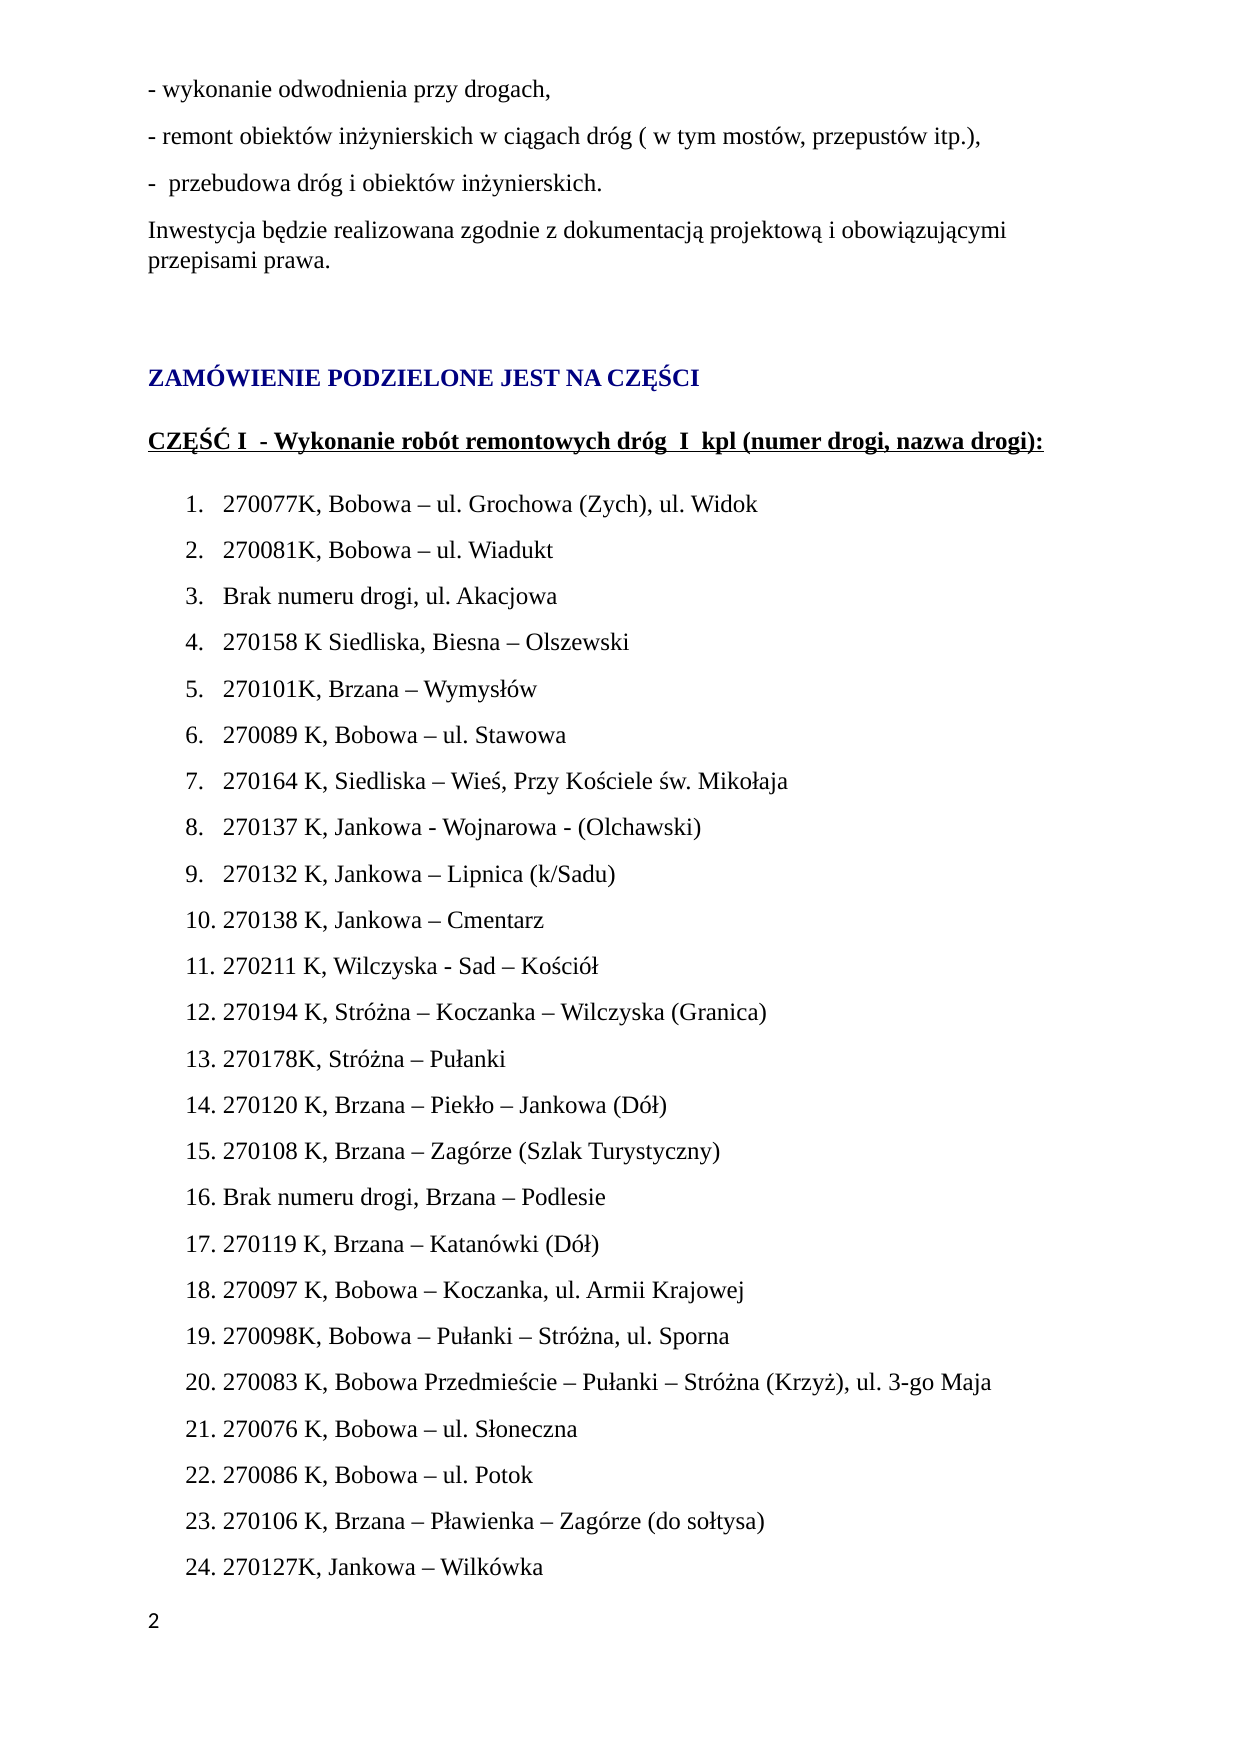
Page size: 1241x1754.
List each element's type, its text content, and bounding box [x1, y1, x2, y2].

list 270076 K, Bobowa – ul. Słoneczna [185, 1414, 1093, 1442]
text CZĘŚĆ I - Wykonanie robót remontowych dróg I kpl (numer drogi, nazwa drogi): [148, 426, 1093, 454]
list 270098K, Bobowa – Pułanki – Stróżna, ul. Sporna [185, 1321, 1093, 1350]
list 270097 K, Bobowa – Koczanka, ul. Armii Krajowej [185, 1275, 1093, 1304]
list 270120 K, Brzana – Piekło – Jankowa (Dół) [185, 1090, 1093, 1119]
list 270138 K, Jankowa – Cmentarz [185, 905, 1093, 934]
list 270132 K, Jankowa – Lipnica (k/Sadu) [185, 859, 1093, 887]
list 270081K, Bobowa – ul. Wiadukt [185, 535, 1093, 564]
list 270083 K, Bobowa Przedmieście – Pułanki – Stróżna (Krzyż), ul. 3-go Maja [185, 1367, 1093, 1396]
list 270178K, Stróżna – Pułanki [185, 1044, 1093, 1072]
list Brak numeru drogi, ul. Akacjowa [185, 581, 1093, 610]
list 270211 K, Wilczyska - Sad – Kościół [185, 951, 1093, 980]
list 270194 K, Stróżna – Koczanka – Wilczyska (Granica) [185, 997, 1093, 1026]
list 270077K, Bobowa – ul. Grochowa (Zych), ul. Widok [185, 489, 1093, 517]
list 270089 K, Bobowa – ul. Stawowa [185, 720, 1093, 749]
list 270164 K, Siedliska – Wieś, Przy Kościele św. Mikołaja [185, 766, 1093, 795]
list 270119 K, Brzana – Katanówki (Dół) [185, 1229, 1093, 1257]
list 270101K, Brzana – Wymysłów [185, 674, 1093, 702]
list 270158 K Siedliska, Biesna – Olszewski [185, 627, 1093, 656]
list 270127K, Jankowa – Wilkówka [185, 1552, 1093, 1581]
list 270086 K, Bobowa – ul. Potok [185, 1460, 1093, 1489]
text Inwestycja będzie realizowana zgodnie z dokumentacją projektową i obowiązującymi przepisami prawa. [148, 215, 1093, 274]
list 270137 K, Jankowa - Wojnarowa - (Olchawski) [185, 812, 1093, 841]
text - przebudowa dróg i obiektów inżynierskich. [148, 168, 1093, 197]
list Brak numeru drogi, Brzana – Podlesie [185, 1182, 1093, 1211]
text - wykonanie odwodnienia przy drogach, [148, 74, 1093, 102]
text ZAMÓWIENIE PODZIELONE JEST NA CZĘŚCI [148, 363, 988, 392]
list 270108 K, Brzana – Zagórze (Szlak Turystyczny) [185, 1136, 1093, 1165]
text - remont obiektów inżynierskich w ciągach dróg ( w tym mostów, przepustów itp.), [148, 121, 1093, 149]
list 270106 K, Brzana – Pławienka – Zagórze (do sołtysa) [185, 1506, 1093, 1535]
